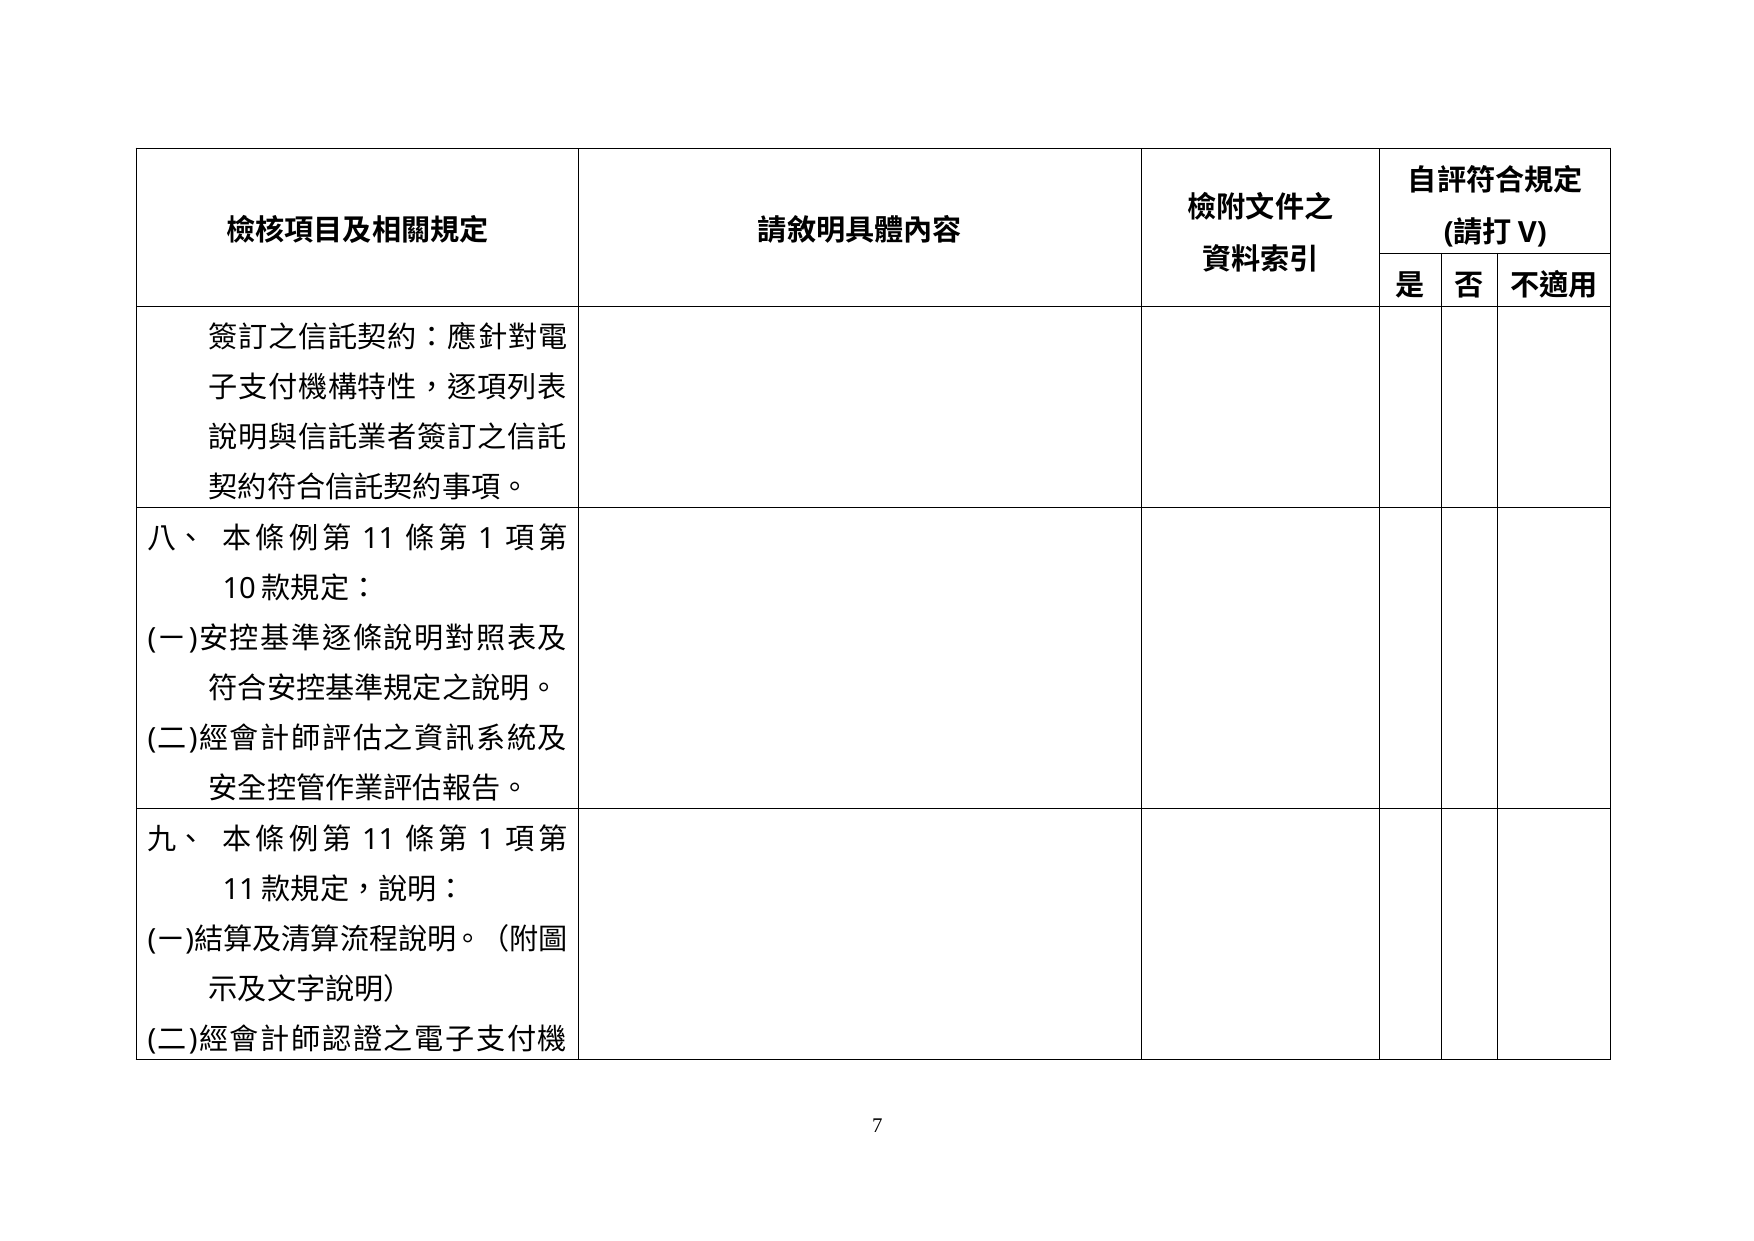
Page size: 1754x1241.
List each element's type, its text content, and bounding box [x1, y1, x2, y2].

table_cell 不適用 [1498, 254, 1610, 306]
table_cell [1380, 307, 1441, 507]
table_cell [1380, 508, 1441, 808]
table_cell 是 [1380, 254, 1441, 306]
table_cell 否 [1442, 254, 1497, 306]
table_cell [1498, 508, 1610, 808]
table_cell [1442, 307, 1497, 507]
table_cell 電子支付機構各關係人間權利義務關係約定書或範本符合本條例第21條第4項、第5項及第30條相關規定： (一)電子支付機構與使用者訂定之契約： 1.列表並逐項說明所訂定型化契約符合定型化契約應記載及不得記載事項相關規定。 2.所訂定型化契約與定型化契約範本異同對照表，差異處符合對使用者權益之保障，不得低於定型化契約範本之內容。 (二)電子支付機構與信託業者擬簽訂之信託契約：應針對電子支付機構特性，逐項列表說明與信託業者簽訂之信託契約符合信託契約事項。 [137, 307, 578, 507]
table_cell [1142, 508, 1379, 808]
table_cell [1498, 307, 1610, 507]
table_cell [579, 809, 1141, 1059]
table_cell [1442, 809, 1497, 1059]
table_cell [1442, 508, 1497, 808]
table_cell [1142, 307, 1379, 507]
table_cell 本條例第11條第1項第11款規定，說明： (ㄧ)結算及清算流程說明。（附圖示及文字說明） (二)經會計師認證之電子支付機 [137, 809, 578, 1059]
table_cell [1142, 809, 1379, 1059]
table_header 請敘明具體內容 [579, 149, 1141, 306]
table_cell [579, 307, 1141, 507]
table_cell [579, 508, 1141, 808]
table_cell 本條例第11條第1項第10款規定： (ㄧ)安控基準逐條說明對照表及符合安控基準規定之說明。 (二)經會計師評估之資訊系統及安全控管作業評估報告。 [137, 508, 578, 808]
table_header 自評符合規定(請打V) [1380, 149, 1610, 253]
table_cell [1498, 809, 1610, 1059]
table_header 檢附文件之 資料索引 [1142, 149, 1379, 306]
table_cell [1380, 809, 1441, 1059]
table_header 檢核項目及相關規定 [137, 149, 578, 306]
